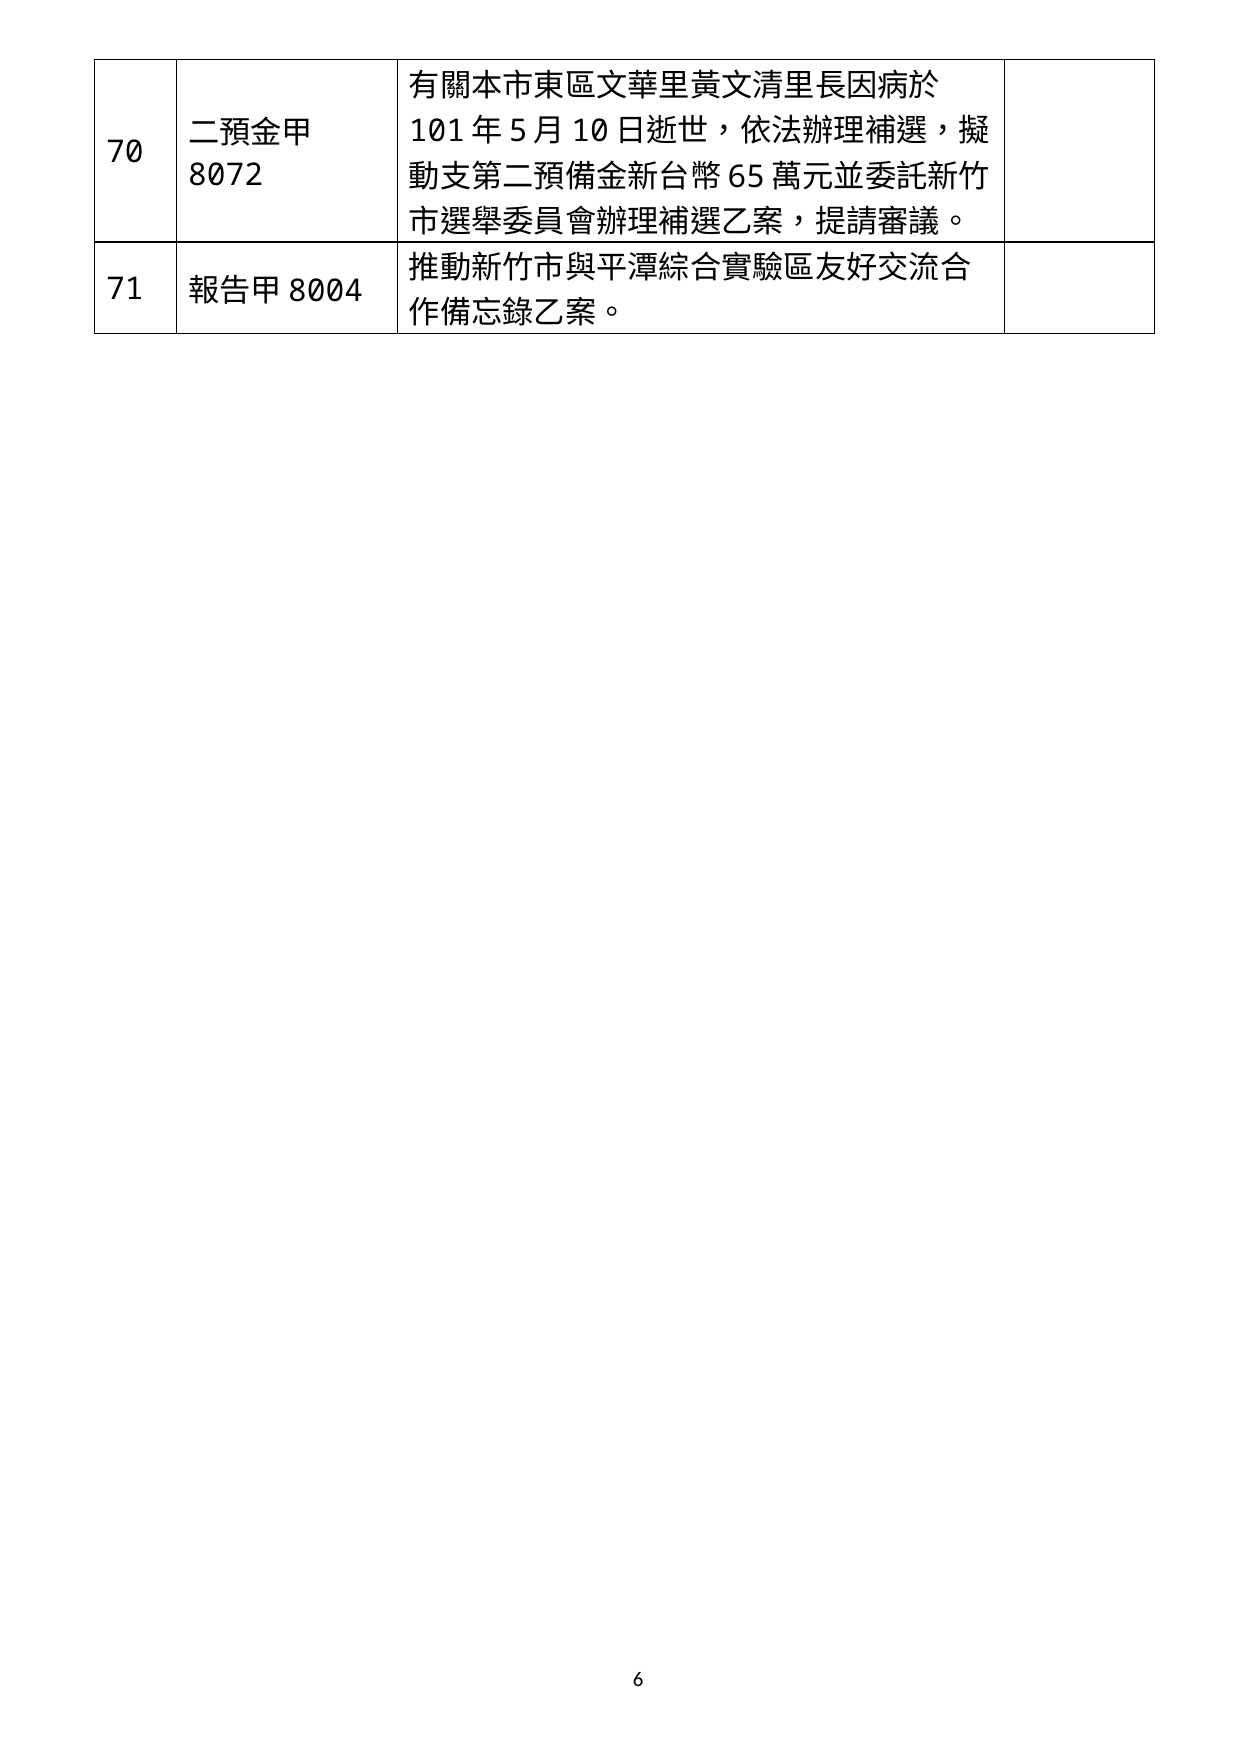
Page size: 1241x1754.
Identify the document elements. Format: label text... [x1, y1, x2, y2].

table_cell 71 [95, 243, 176, 333]
table_cell [1005, 243, 1154, 333]
table_cell 二預金甲8072 [177, 60, 397, 241]
table_cell 70 [95, 60, 176, 241]
table_cell 推動新竹市與平潭綜合實驗區友好交流合作備忘錄乙案。 [398, 243, 1004, 333]
table_cell 報告甲8004 [177, 243, 397, 333]
table_cell 有關本市東區文華里黃文清里長因病於101年5月10日逝世，依法辦理補選，擬動支第二預備金新台幣65萬元並委託新竹市選舉委員會辦理補選乙案，提請審議。 [398, 60, 1004, 241]
table_cell [1005, 60, 1154, 241]
